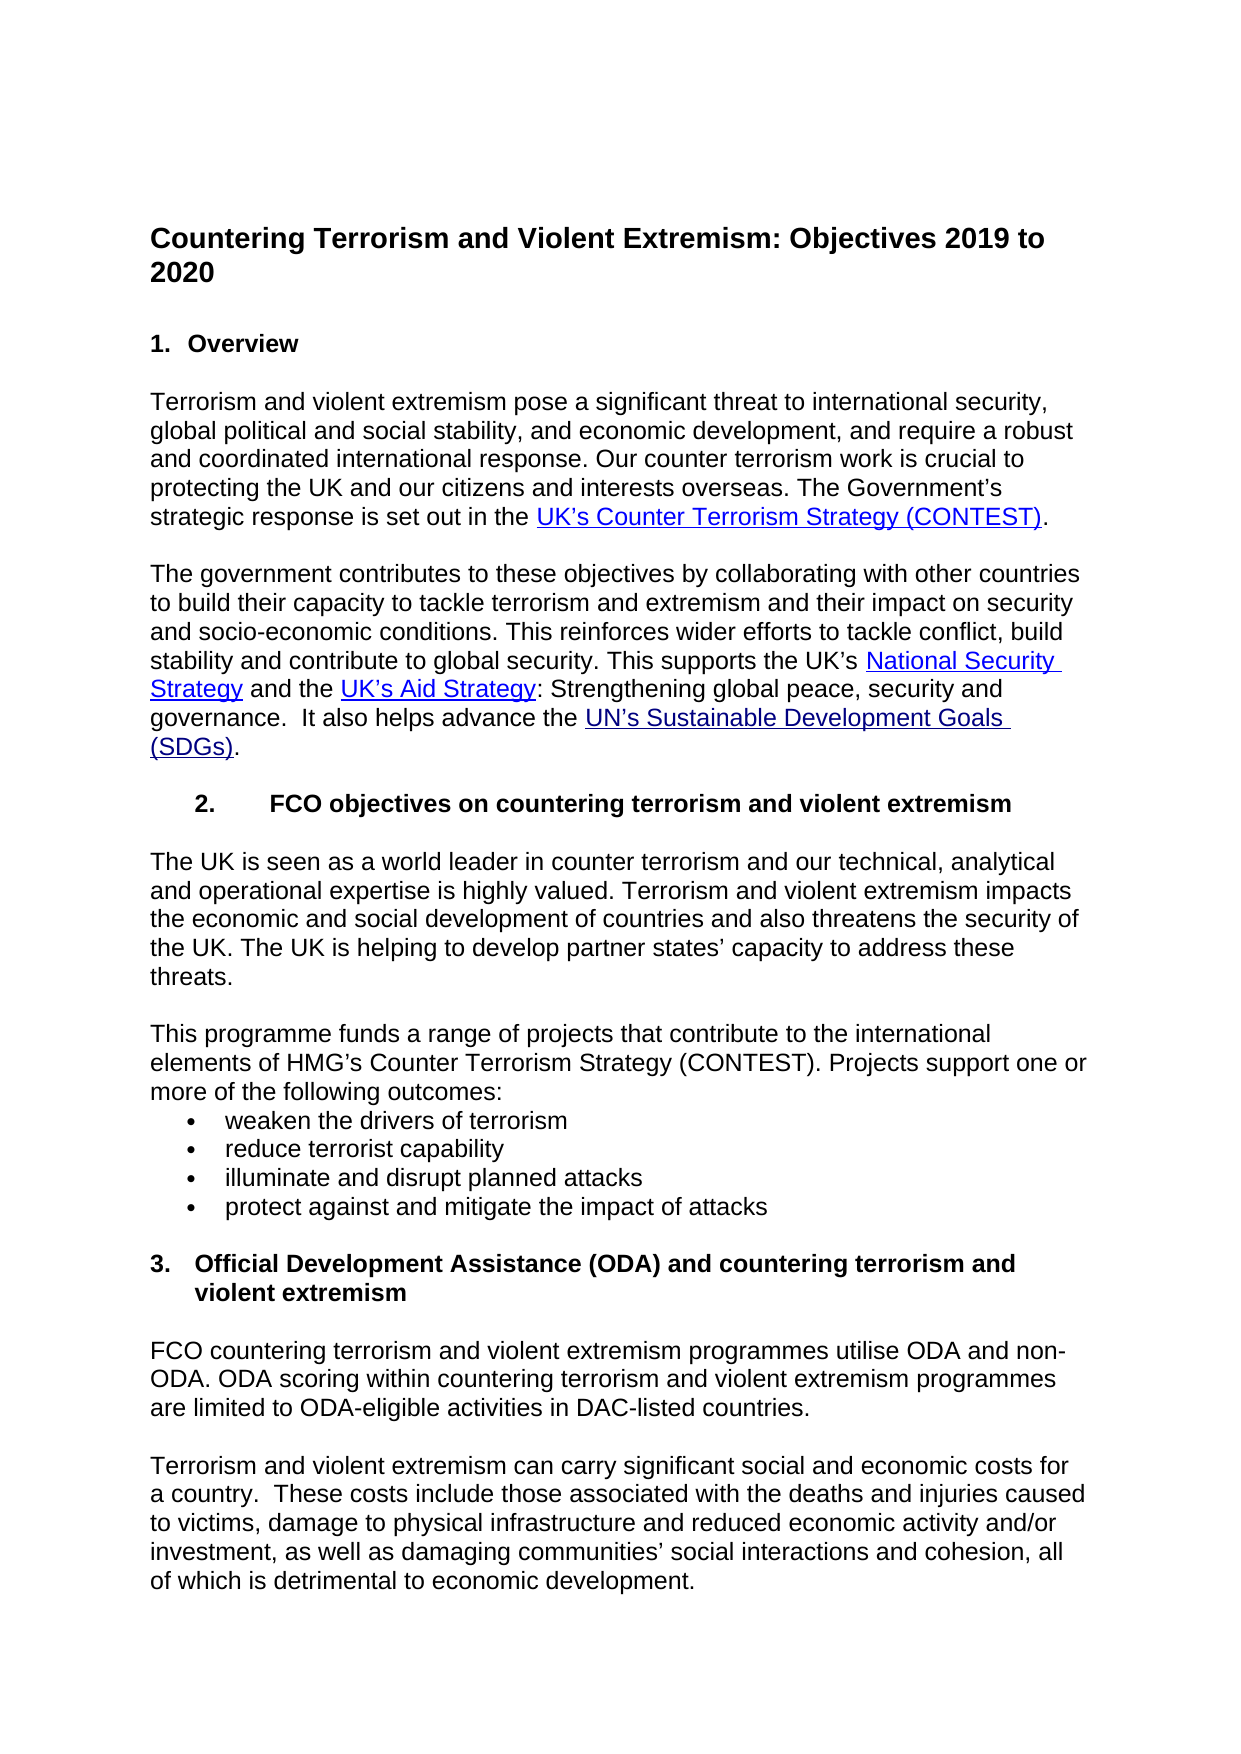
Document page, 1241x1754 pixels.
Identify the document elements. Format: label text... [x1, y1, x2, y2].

text This programme funds a range of projects that contribute to the international elements of HMG’s Counter Terrorism Strategy (CONTEST). Projects support one or more of the following outcomes: [150, 1019, 1090, 1106]
list protect against and mitigate the impact of attacks [187, 1192, 1090, 1221]
list illuminate and disrupt planned attacks [187, 1163, 1090, 1192]
list Overview [150, 329, 1090, 358]
subtitle Countering Terrorism and Violent Extremism: Objectives 2019 to 2020 [150, 221, 1090, 288]
list Official Development Assistance (ODA) and countering terrorism and violent extremism [150, 1249, 1090, 1307]
list FCO objectives on countering terrorism and violent extremism [194, 789, 1090, 818]
text Terrorism and violent extremism pose a significant threat to international security, global political and social stability, and economic development, and require a robust and coordinated international response. Our counter terrorism work is crucial to protecting the UK and our citizens and interests overseas. The Government’s strategic response is set out in the UK’s Counter Terrorism Strategy (CONTEST). [150, 387, 1090, 531]
text Terrorism and violent extremism can carry significant social and economic costs for a country. These costs include those associated with the deaths and injuries caused to victims, damage to physical infrastructure and reduced economic activity and/or investment, as well as damaging communities’ social interactions and cohesion, all of which is detrimental to economic development. [150, 1451, 1090, 1594]
text The UK is seen as a world leader in counter terrorism and our technical, analytical and operational expertise is highly valued. Terrorism and violent extremism impacts the economic and social development of countries and also threatens the security of the UK. The UK is helping to develop partner states’ capacity to address these threats. [150, 847, 1090, 991]
list weaken the drivers of terrorism [187, 1106, 1090, 1134]
text The government contributes to these objectives by collaborating with other countries to build their capacity to tackle terrorism and extremism and their impact on security and socio-economic conditions. This reinforces wider efforts to tackle conflict, build stability and contribute to global security. This supports the UK’s National Security Strategy and the UK’s Aid Strategy: Strengthening global peace, security and governance. It also helps advance the UN’s Sustainable Development Goals (SDGs). [150, 559, 1090, 761]
list reduce terrorist capability [187, 1134, 1090, 1163]
text FCO countering terrorism and violent extremism programmes utilise ODA and non-ODA. ODA scoring within countering terrorism and violent extremism programmes are limited to ODA-eligible activities in DAC-listed countries. [150, 1336, 1090, 1422]
